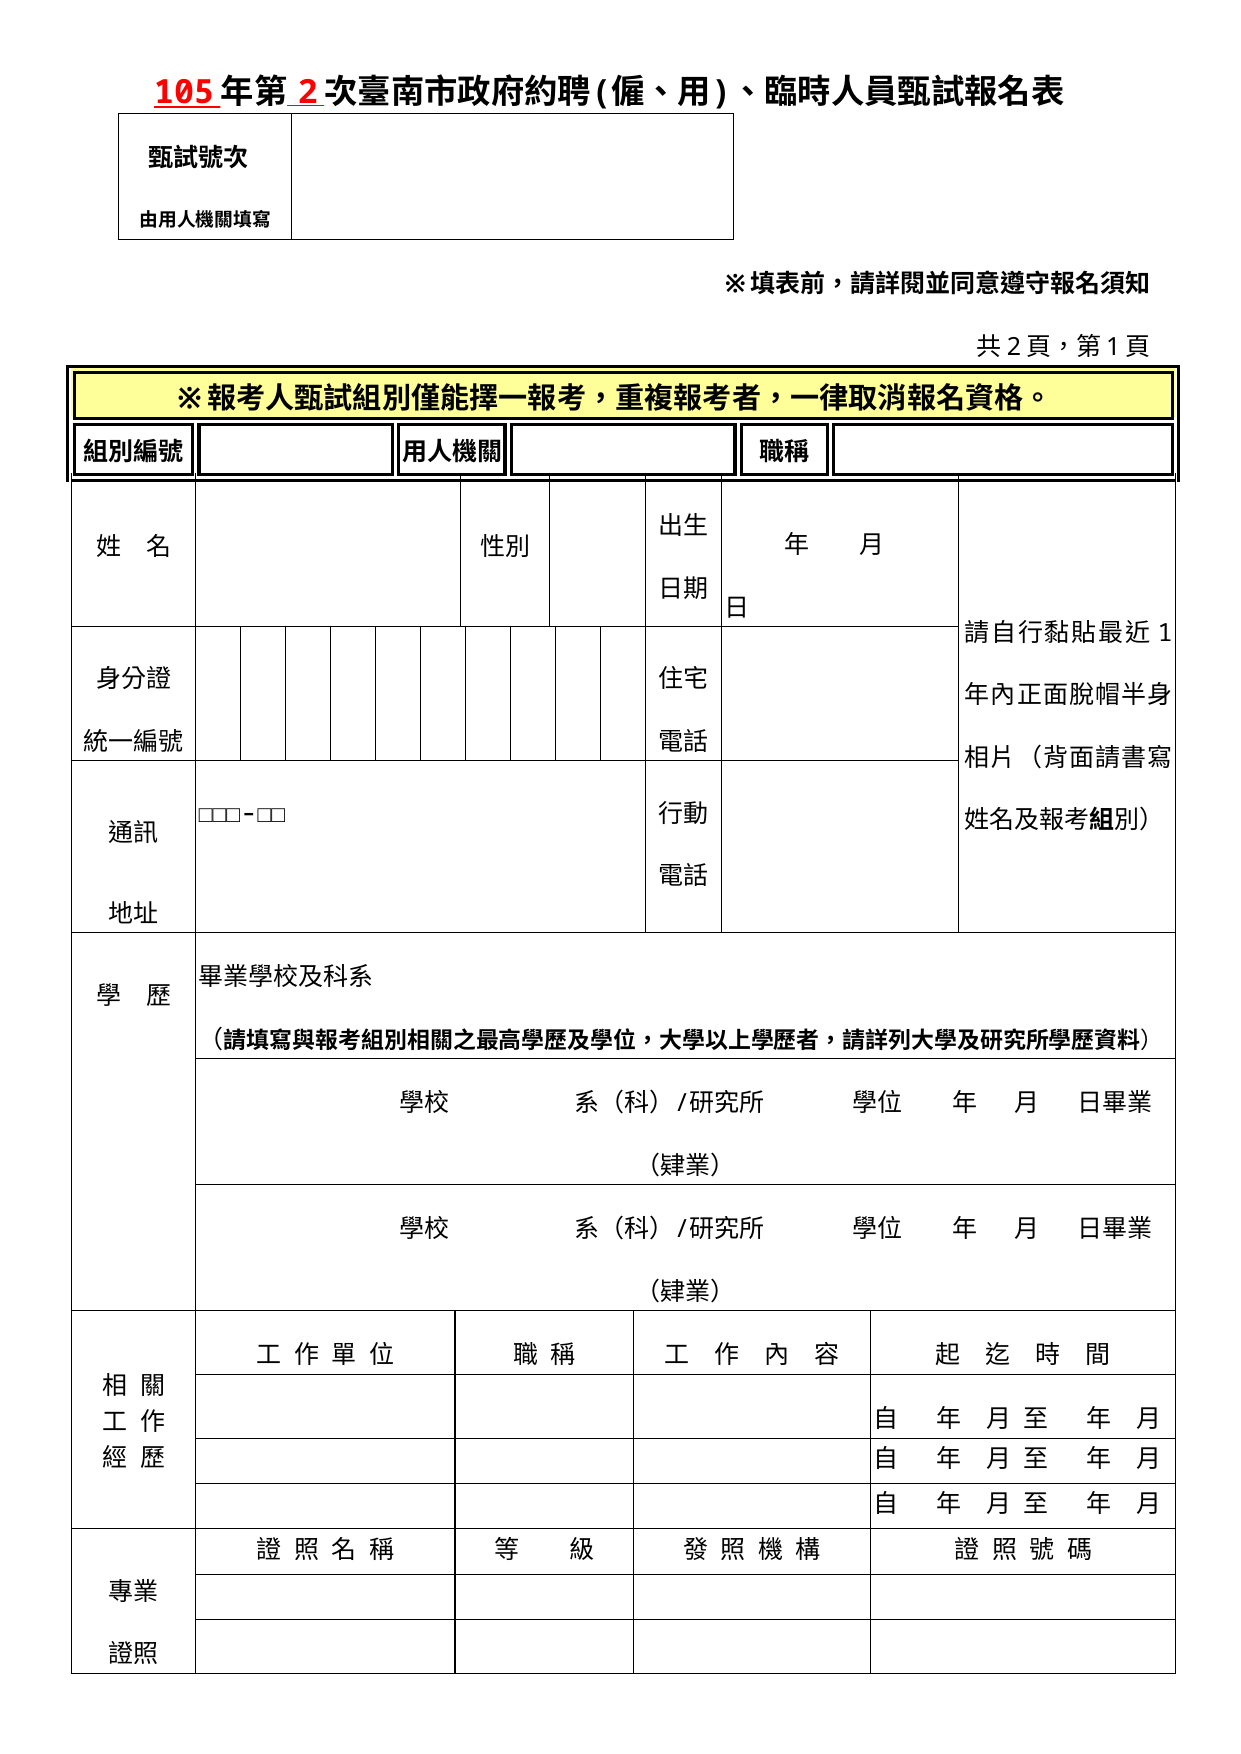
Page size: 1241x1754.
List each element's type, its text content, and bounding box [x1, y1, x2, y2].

table_cell 相 關 工 作 經 歷 [72, 1311, 195, 1528]
table_cell [722, 473, 958, 479]
table_cell [376, 627, 420, 760]
table_cell [508, 420, 738, 473]
table_cell 工 作 內 容 [634, 1311, 870, 1374]
table_cell [331, 627, 375, 760]
table_cell 專業 證照 [72, 1529, 195, 1673]
table_cell [634, 1484, 870, 1528]
table_cell 性別 [461, 482, 549, 626]
table_cell 身分證 統一編號 [72, 627, 195, 760]
table_cell [634, 1375, 870, 1437]
table_cell [196, 1484, 454, 1528]
table_cell 職 稱 [456, 1311, 633, 1374]
table_cell [722, 627, 958, 760]
table_cell [196, 473, 460, 479]
table_cell 自 年 月 至 年 月 [871, 1439, 1175, 1483]
table_cell 行動電話 [646, 761, 721, 932]
table_cell [201, 426, 391, 473]
table_header ※報考人甄試組別僅能擇一報考，重複報考者，一律取消報名資格。 [71, 368, 1175, 417]
text ※填表前，請詳閱並同意遵守報名須知 共2頁，第1頁 [68, 240, 1150, 365]
table_header 甄試號次 由用人機關填寫 [119, 114, 291, 239]
table_cell 出生 日期 [646, 482, 721, 626]
table_cell 用人機關 [396, 420, 508, 473]
table_cell 學 歷 [72, 933, 195, 1310]
table_cell 起 迄 時 間 [871, 1311, 1175, 1374]
text 105年第 2次臺南市政府約聘(僱、用)、臨時人員甄試報名表 [68, 64, 1150, 113]
table_cell [513, 426, 733, 473]
table_cell □□□-□□ [196, 761, 645, 932]
table_cell [241, 627, 285, 760]
table_cell [550, 482, 645, 626]
table_cell [196, 1575, 454, 1619]
table_cell 住宅 電話 [646, 627, 721, 760]
table_cell 畢業學校及科系 （請填寫與報考組別相關之最高學歷及學位，大學以上學歷者，請詳列大學及研究所學歷資料） [196, 933, 1175, 1058]
table_cell [466, 627, 510, 760]
table_cell [421, 627, 465, 760]
table_cell 學校 系（科）/研究所 學位 年 月 日畢業（肄業） [196, 1059, 1175, 1184]
table_cell 等 級 [456, 1529, 633, 1573]
table_cell [196, 627, 240, 760]
table_cell 工 作 單 位 [196, 1311, 454, 1374]
table_cell [601, 627, 645, 760]
table_cell [456, 1620, 633, 1673]
table_cell [722, 761, 958, 932]
table_cell [634, 1575, 870, 1619]
table_cell 證 照 名 稱 [196, 1529, 454, 1573]
table_cell [835, 426, 1171, 473]
table_cell 組別編號 [71, 417, 196, 473]
table_cell 證 照 號 碼 [871, 1529, 1175, 1573]
table_cell [196, 482, 460, 626]
table_cell [456, 1484, 633, 1528]
table_cell 自 年 月 至 年 月 [871, 1484, 1175, 1528]
table_cell [831, 417, 1175, 473]
table_cell [196, 1620, 454, 1673]
table_cell 學校 系（科）/研究所 學位 年 月 日畢業（肄業） [196, 1185, 1175, 1310]
table_cell 職稱 [738, 420, 831, 473]
table_cell 請自行黏貼最近1年內正面脫帽半身相片（背面請書寫姓名及報考組別） [959, 482, 1175, 932]
table_cell [634, 1620, 870, 1673]
table_cell [456, 1375, 633, 1437]
table_cell [871, 1620, 1175, 1673]
table_cell [461, 473, 549, 479]
table_cell [196, 1375, 454, 1437]
table_cell [871, 1575, 1175, 1619]
table_cell [196, 420, 396, 473]
table_header [292, 114, 733, 239]
table_cell [196, 1439, 454, 1483]
table_cell 年 月 日 [722, 482, 958, 626]
table_cell [959, 473, 1175, 479]
table_cell [556, 627, 600, 760]
table_cell 通訊 地址 [72, 761, 195, 932]
table_cell [286, 627, 330, 760]
table_cell [511, 627, 555, 760]
table_cell [634, 1439, 870, 1483]
table_cell 發 照 機 構 [634, 1529, 870, 1573]
table_cell [456, 1439, 633, 1483]
table_cell [456, 1575, 633, 1619]
table_cell 姓 名 [72, 482, 195, 626]
table_cell 自 年 月 至 年 月 [871, 1375, 1175, 1437]
table_cell [72, 473, 195, 479]
